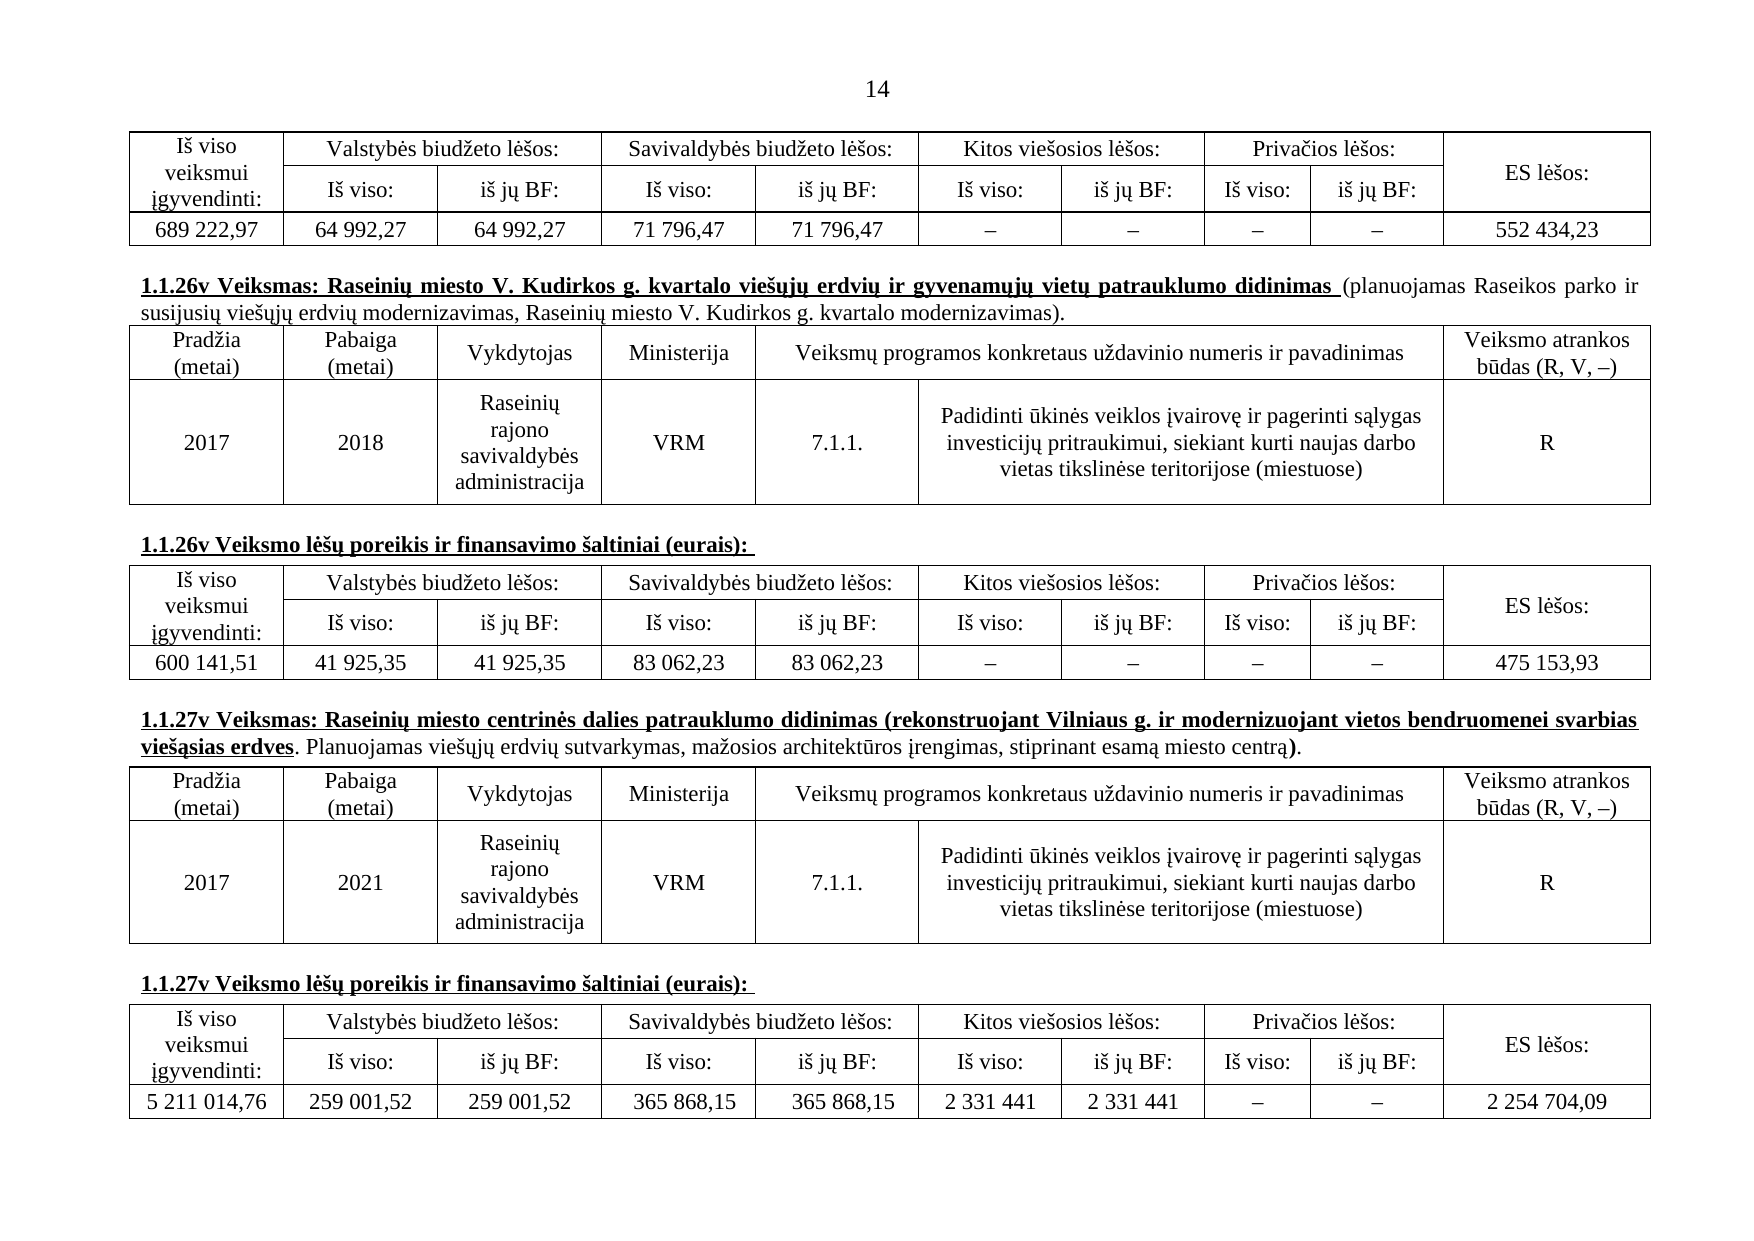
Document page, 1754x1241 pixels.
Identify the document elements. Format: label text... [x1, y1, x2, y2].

table_cell Privačios lėšos: [1205, 133, 1443, 165]
table_cell Iš viso veiksmui įgyvendinti: [130, 133, 283, 211]
table_cell – [919, 213, 1061, 245]
table_cell Iš viso veiksmui įgyvendinti: [130, 1005, 283, 1084]
table_cell iš jų BF: [1311, 600, 1443, 645]
table_cell – [1205, 213, 1310, 245]
table_cell ES lėšos: [1444, 133, 1650, 211]
table_cell Savivaldybės biudžeto lėšos: [602, 133, 918, 165]
table_cell 71 796,47 [756, 213, 918, 245]
table_cell iš jų BF: [756, 1039, 918, 1084]
table_cell 71 796,47 [602, 213, 755, 245]
table_cell 552 434,23 [1444, 213, 1650, 245]
table_cell Iš viso: [602, 166, 755, 211]
table_cell 2021 [284, 821, 437, 943]
table_cell 259 001,52 [438, 1085, 601, 1117]
table_cell 41 925,35 [284, 646, 437, 679]
table_cell iš jų BF: [1311, 166, 1443, 211]
table_cell 2 331 441 [1062, 1085, 1204, 1117]
table_cell – [1062, 646, 1204, 679]
table_cell 7.1.1. [756, 821, 918, 943]
table_cell 259 001,52 [284, 1085, 437, 1117]
table_cell Pradžia (metai) [130, 326, 283, 379]
table_cell Iš viso: [284, 1039, 437, 1084]
table_cell iš jų BF: [1062, 166, 1204, 211]
table_cell 7.1.1. [756, 380, 918, 504]
table_cell Iš viso: [919, 1039, 1061, 1084]
table_cell ES lėšos: [1444, 1005, 1650, 1084]
table_cell VRM [602, 380, 755, 504]
table_cell Privačios lėšos: [1205, 566, 1443, 599]
table_cell 689 222,97 [130, 213, 283, 245]
table_cell – [1311, 1085, 1443, 1117]
table_cell Iš viso: [284, 166, 437, 211]
table_cell 1.1.26v Veiksmas: Raseinių miesto V. Kudirkos g. kvartalo viešųjų erdvių ir gyvenamųjų vietų patrauklumo didinimas (planuojamas Raseikos parko ir susijusių viešųjų erdvių modernizavimas, Raseinių miesto V. Kudirkos g. kvartalo modernizavimas). [129, 246, 1650, 325]
table_cell Valstybės biudžeto lėšos: [284, 133, 601, 165]
table_cell Valstybės biudžeto lėšos: [284, 566, 601, 599]
table_cell Kitos viešosios lėšos: [919, 133, 1204, 165]
table_cell Iš viso: [919, 600, 1061, 645]
table_cell 83 062,23 [756, 646, 918, 679]
table_cell 64 992,27 [438, 213, 601, 245]
table_cell Iš viso: [1205, 166, 1310, 211]
table_cell Pabaiga (metai) [284, 768, 437, 820]
table_cell – [1062, 213, 1204, 245]
table_cell Iš viso: [1205, 1039, 1310, 1084]
table_cell Iš viso: [919, 166, 1061, 211]
table_cell Veiksmų programos konkretaus uždavinio numeris ir pavadinimas [756, 768, 1443, 820]
table_cell – [1205, 646, 1310, 679]
table_cell R [1444, 380, 1650, 504]
table_cell 83 062,23 [602, 646, 755, 679]
table_cell 365 868,15 [602, 1085, 755, 1117]
table_cell – [1311, 213, 1443, 245]
table_cell Savivaldybės biudžeto lėšos: [602, 1005, 918, 1037]
table_cell Savivaldybės biudžeto lėšos: [602, 566, 918, 599]
table_cell Kitos viešosios lėšos: [919, 566, 1204, 599]
table_cell 5 211 014,76 [130, 1085, 283, 1117]
table_cell Kitos viešosios lėšos: [919, 1005, 1204, 1037]
table_cell 64 992,27 [284, 213, 437, 245]
table_cell 2018 [284, 380, 437, 504]
table_cell R [1444, 821, 1650, 943]
table_cell Padidinti ūkinės veiklos įvairovę ir pagerinti sąlygas investicijų pritraukimui, siekiant kurti naujas darbo vietas tikslinėse teritorijose (miestuose) [919, 380, 1443, 504]
table_cell Iš viso: [602, 600, 755, 645]
table_cell Pradžia (metai) [130, 768, 283, 820]
table_cell Veiksmo atrankos būdas (R, V, –) [1444, 768, 1650, 820]
table_cell iš jų BF: [438, 1039, 601, 1084]
table_cell 1.1.26v Veiksmo lėšų poreikis ir finansavimo šaltiniai (eurais): [129, 505, 1650, 565]
table_cell 600 141,51 [130, 646, 283, 679]
table_cell 41 925,35 [438, 646, 601, 679]
table_cell Privačios lėšos: [1205, 1005, 1443, 1037]
table_cell – [1311, 646, 1443, 679]
table_cell 475 153,93 [1444, 646, 1650, 679]
table_cell Valstybės biudžeto lėšos: [284, 1005, 601, 1037]
table_cell iš jų BF: [756, 600, 918, 645]
table_cell iš jų BF: [756, 166, 918, 211]
table_cell Vykdytojas [438, 768, 601, 820]
table_cell iš jų BF: [1311, 1039, 1443, 1084]
table_cell Iš viso veiksmui įgyvendinti: [130, 566, 283, 645]
table_cell Pabaiga (metai) [284, 326, 437, 379]
table_cell 2 254 704,09 [1444, 1085, 1650, 1117]
table_cell 2017 [130, 821, 283, 943]
table_cell Iš viso: [602, 1039, 755, 1084]
table_cell VRM [602, 821, 755, 943]
table_cell 365 868,15 [756, 1085, 918, 1117]
table_cell Iš viso: [284, 600, 437, 645]
table_cell Raseinių rajono savivaldybės administracija [438, 380, 601, 504]
table_cell 2017 [130, 380, 283, 504]
table_cell iš jų BF: [1062, 600, 1204, 645]
table_cell iš jų BF: [438, 166, 601, 211]
table_cell Veiksmų programos konkretaus uždavinio numeris ir pavadinimas [756, 326, 1443, 379]
table_cell Padidinti ūkinės veiklos įvairovę ir pagerinti sąlygas investicijų pritraukimui, siekiant kurti naujas darbo vietas tikslinėse teritorijose (miestuose) [919, 821, 1443, 943]
table_cell iš jų BF: [438, 600, 601, 645]
table_cell 2 331 441 [919, 1085, 1061, 1117]
table_cell – [1205, 1085, 1310, 1117]
table_cell Vykdytojas [438, 326, 601, 379]
table_cell – [919, 646, 1061, 679]
table_cell Raseinių rajono savivaldybės administracija [438, 821, 601, 943]
table_cell iš jų BF: [1062, 1039, 1204, 1084]
table_cell ES lėšos: [1444, 566, 1650, 645]
table_cell 1.1.27v Veiksmo lėšų poreikis ir finansavimo šaltiniai (eurais): [129, 944, 1650, 1004]
table_cell Veiksmo atrankos būdas (R, V, –) [1444, 326, 1650, 379]
table_cell Ministerija [602, 768, 755, 820]
table_cell Ministerija [602, 326, 755, 379]
table_cell 1.1.27v Veiksmas: Raseinių miesto centrinės dalies patrauklumo didinimas (rekonstruojant Vilniaus g. ir modernizuojant vietos bendruomenei svarbias viešąsias erdves. Planuojamas viešųjų erdvių sutvarkymas, mažosios architektūros įrengimas, stiprinant esamą miesto centrą). [129, 680, 1650, 766]
table_cell Iš viso: [1205, 600, 1310, 645]
